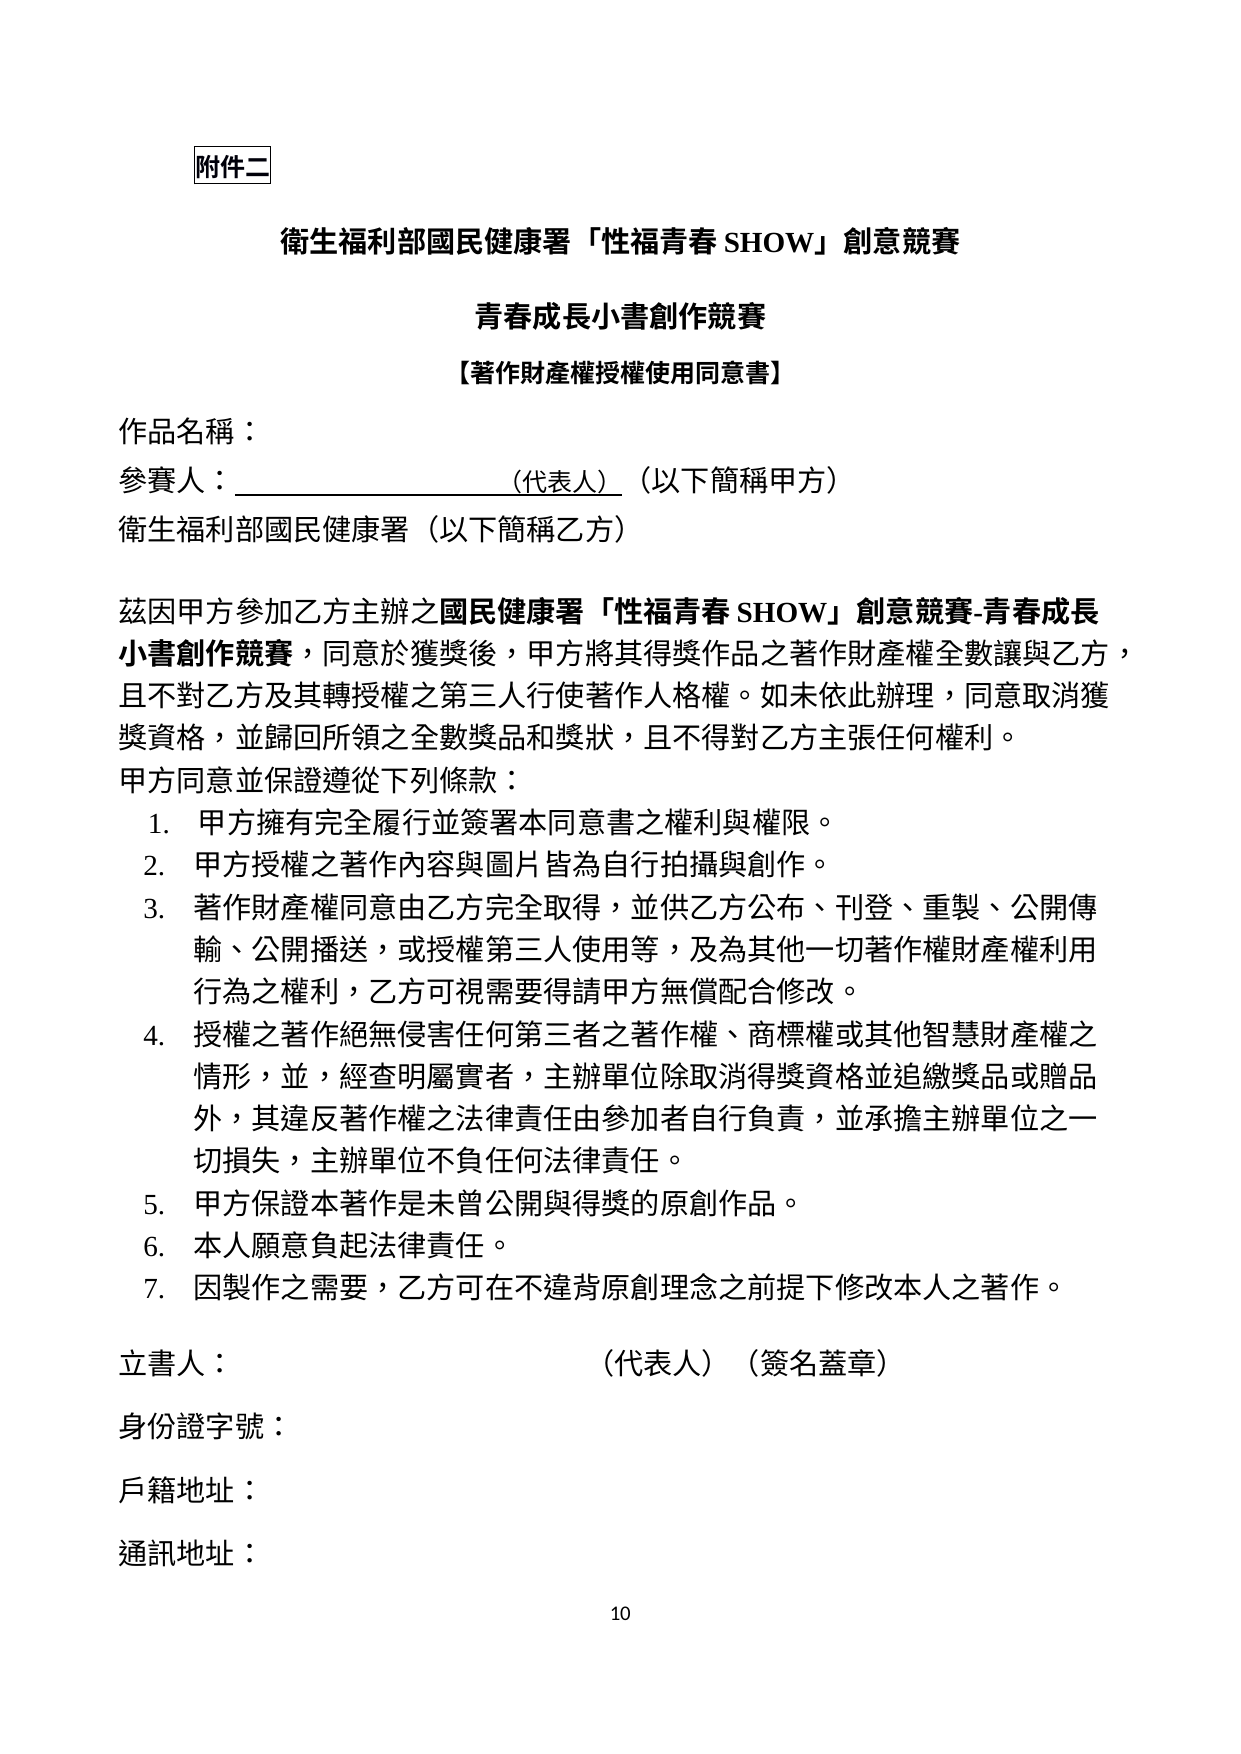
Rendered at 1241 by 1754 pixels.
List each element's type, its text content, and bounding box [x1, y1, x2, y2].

text 通訊地址： [118, 1531, 1122, 1573]
text 衛生福利部國民健康署（以下簡稱乙方） [118, 506, 1122, 548]
text 立書人： （代表人）（簽名蓋章） [118, 1341, 1122, 1383]
text 青春成長小書創作競賽 [118, 278, 1122, 353]
text 茲因甲方參加乙方主辦之國民健康署「性福青春SHOW」創意競賽-青春成長小書創作競賽，同意於獲獎後，甲方將其得獎作品之著作財產權全數讓與乙方，且不對乙方及其轉授權之第三人行使著作人格權。如未依此辦理，同意取消獲獎資格，並歸回所領之全數獎品和獎狀，且不得對乙方主張任何權利。 [118, 588, 1122, 757]
list 本人願意負起法律責任。 [143, 1222, 1122, 1265]
text 參賽人： （代表人）（以下簡稱甲方） [118, 457, 1122, 500]
text 身份證字號： [118, 1404, 1122, 1446]
text 甲方同意並保證遵從下列條款： [118, 757, 1122, 799]
list 因製作之需要，乙方可在不違背原創理念之前提下修改本人之著作。 [143, 1265, 1122, 1307]
text 【著作財產權授權使用同意書】 [118, 353, 1122, 390]
list 甲方授權之著作內容與圖片皆為自行拍攝與創作。 [143, 842, 1122, 884]
text 作品名稱： [118, 409, 1122, 451]
list 甲方保證本著作是未曾公開與得獎的原創作品。 [143, 1180, 1122, 1222]
list 授權之著作絕無侵害任何第三者之著作權、商標權或其他智慧財產權之情形，並，經查明屬實者，主辦單位除取消得獎資格並追繳獎品或贈品外，其違反著作權之法律責任由參加者自行負責，並承擔主辦單位之一切損失，主辦單位不負任何法律責任。 [143, 1011, 1122, 1180]
list 甲方擁有完全履行並簽署本同意書之權利與權限。 [148, 799, 1122, 842]
text 衛生福利部國民健康署「性福青春SHOW」創意競賽 [118, 203, 1122, 278]
text 附件二 [194, 128, 1122, 203]
list 著作財產權同意由乙方完全取得，並供乙方公布、刊登、重製、公開傳輸、公開播送，或授權第三人使用等，及為其他一切著作權財產權利用行為之權利，乙方可視需要得請甲方無償配合修改。 [143, 884, 1122, 1011]
text 戶籍地址： [118, 1467, 1122, 1510]
